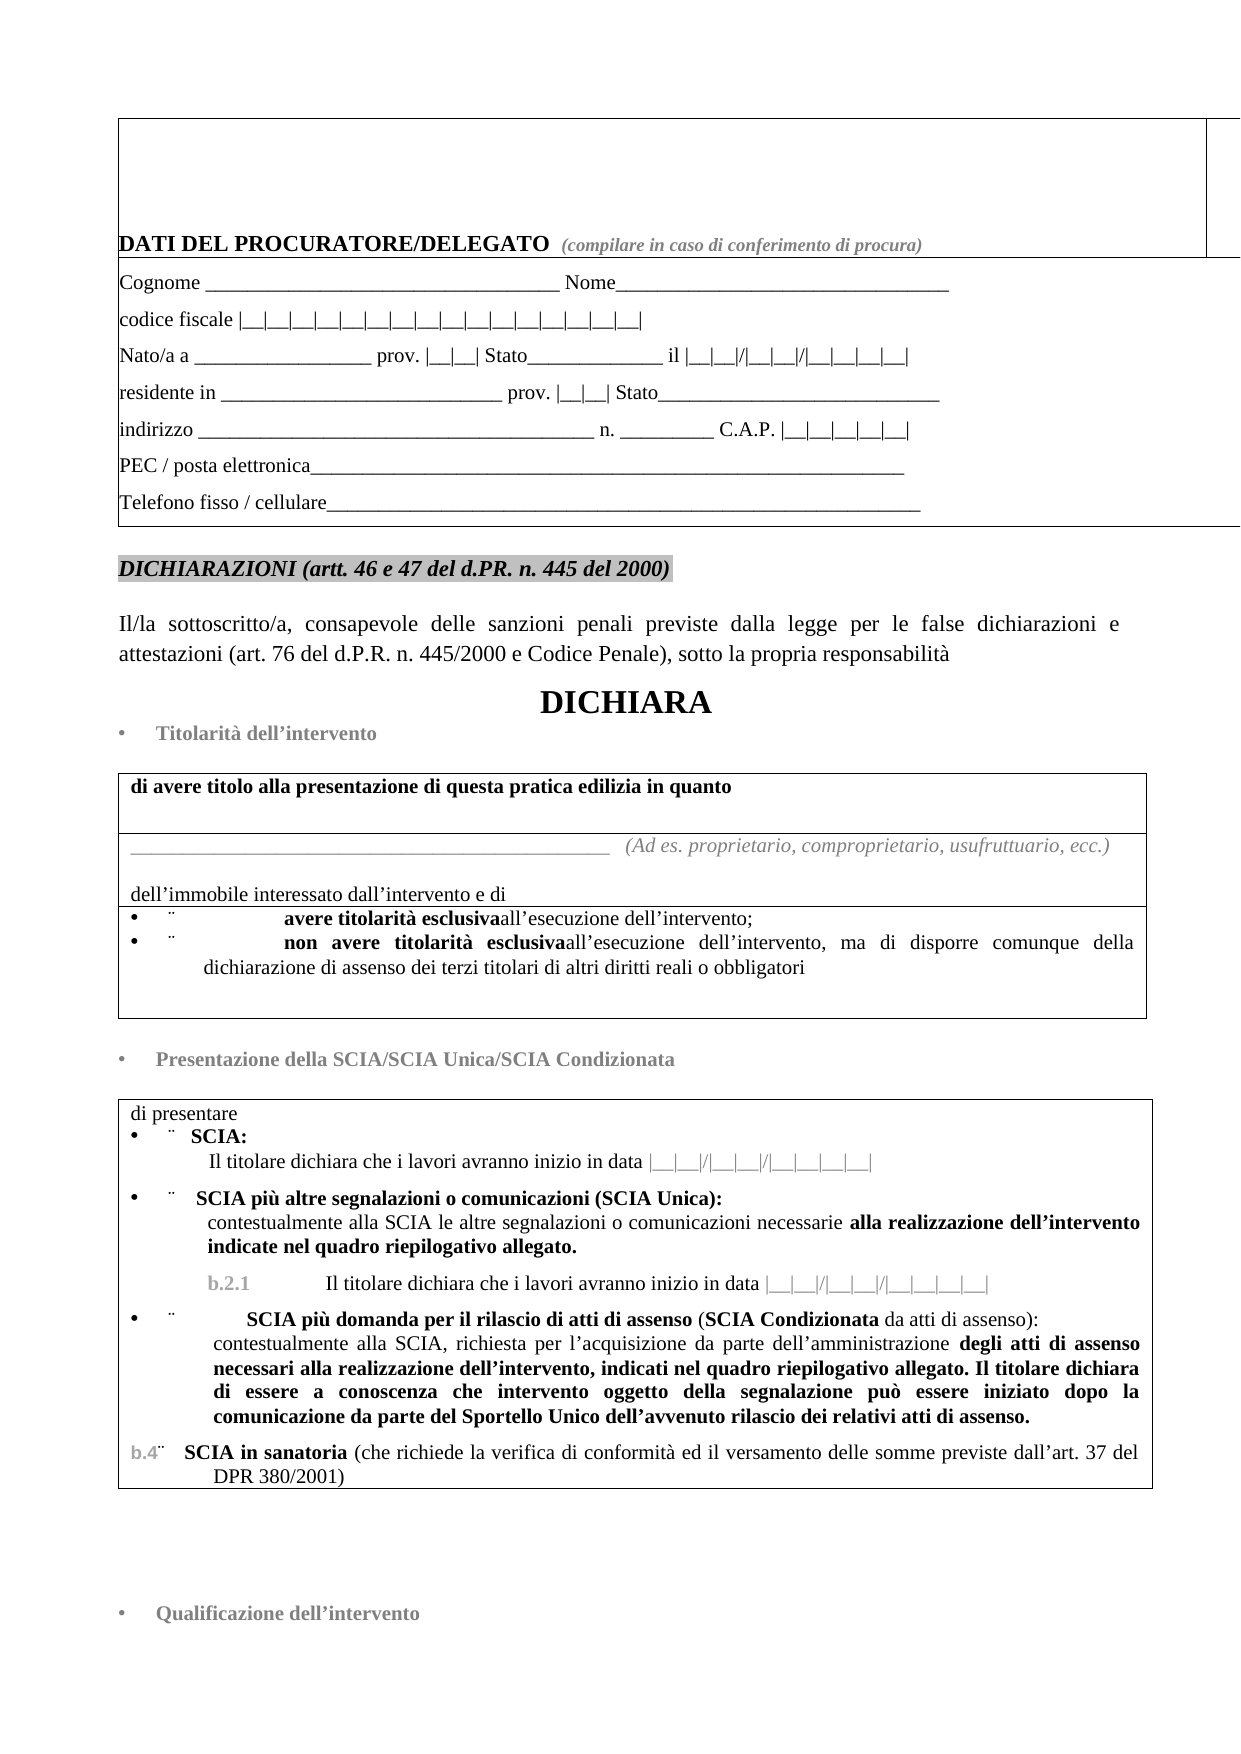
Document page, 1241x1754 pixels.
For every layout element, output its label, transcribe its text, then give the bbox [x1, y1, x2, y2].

list Presentazione della SCIA/SCIA Unica/SCIA Condizionata [81, 1047, 1122, 1071]
table_header di avere titolo alla presentazione di questa pratica edilizia in quanto [119, 774, 1146, 833]
list Qualificazione dell’intervento [118, 1601, 1122, 1625]
table_cell ______________________________________________ (Ad es. proprietario, comproprietario, usufruttuario, ecc.) dell’immobile interessato dall’intervento e di [119, 834, 1146, 906]
list Titolarità dell’intervento [81, 721, 1122, 745]
text Il/la sottoscritto/a, consapevole delle sanzioni penali previste dalla legge per le false dichiarazioni e attestazioni (art. 76 del d.P.R. n. 445/2000 e Codice Penale), sotto la propria responsabilità [119, 610, 1122, 666]
table_cell [1207, 119, 1240, 257]
text DICHIARAZIONI (artt. 46 e 47 del d.PR. n. 445 del 2000) [118, 555, 1122, 582]
table_header di presentare ¨ SCIA: Il titolare dichiara che i lavori avranno inizio in data |__|__|/|__|__|/|__|__|__|__| ¨ SCIA più altre segnalazioni o comunicazioni (SCIA Unica): contestualmente alla SCIA le altre segnalazioni o comunicazioni necessarie alla realizzazione dell’intervento indicate nel quadro riepilogativo allegato. b.2.1 Il titolare dichiara che i lavori avranno inizio in data |__|__|/|__|__|/|__|__|__|__| ¨ SCIA più domanda per il rilascio di atti di assenso (SCIA Condizionata da atti di assenso): contestualmente alla SCIA, richiesta per l’acquisizione da parte dell’amministrazione degli atti di assenso necessari alla realizzazione dell’intervento, indicati nel quadro riepilogativo allegato. Il titolare dichiara di essere a conoscenza che intervento oggetto della segnalazione può essere iniziato dopo la comunicazione da parte del Sportello Unico dell’avvenuto rilascio dei relativi atti di assenso. b.4¨ SCIA in sanatoria (che richiede la verifica di conformità ed il versamento delle somme previste dall’art. 37 del DPR 380/2001) [119, 1100, 1152, 1488]
text DICHIARA [540, 683, 1122, 721]
table_cell DATI DEL PROCURATORE/DELEGATO (compilare in caso di conferimento di procura) [119, 119, 1206, 257]
table_cell Cognome __________________________________ Nome________________________________ codice fiscale |__|__|__|__|__|__|__|__|__|__|__|__|__|__|__|__| Nato/a a _________________ prov. |__|__| Stato_____________ il |__|__|/|__|__|/|__|__|__|__| residente in ___________________________ prov. |__|__| Stato___________________________ indirizzo ______________________________________ n. _________ C.A.P. |__|__|__|__|__| PEC / posta elettronica_________________________________________________________ Telefono fisso / cellulare_________________________________________________________ [119, 258, 1240, 526]
table_cell ¨ avere titolarità esclusivaall’esecuzione dell’intervento; ¨ non avere titolarità esclusivaall’esecuzione dell’intervento, ma di disporre comunque della dichiarazione di assenso dei terzi titolari di altri diritti reali o obbligatori [119, 907, 1146, 1018]
